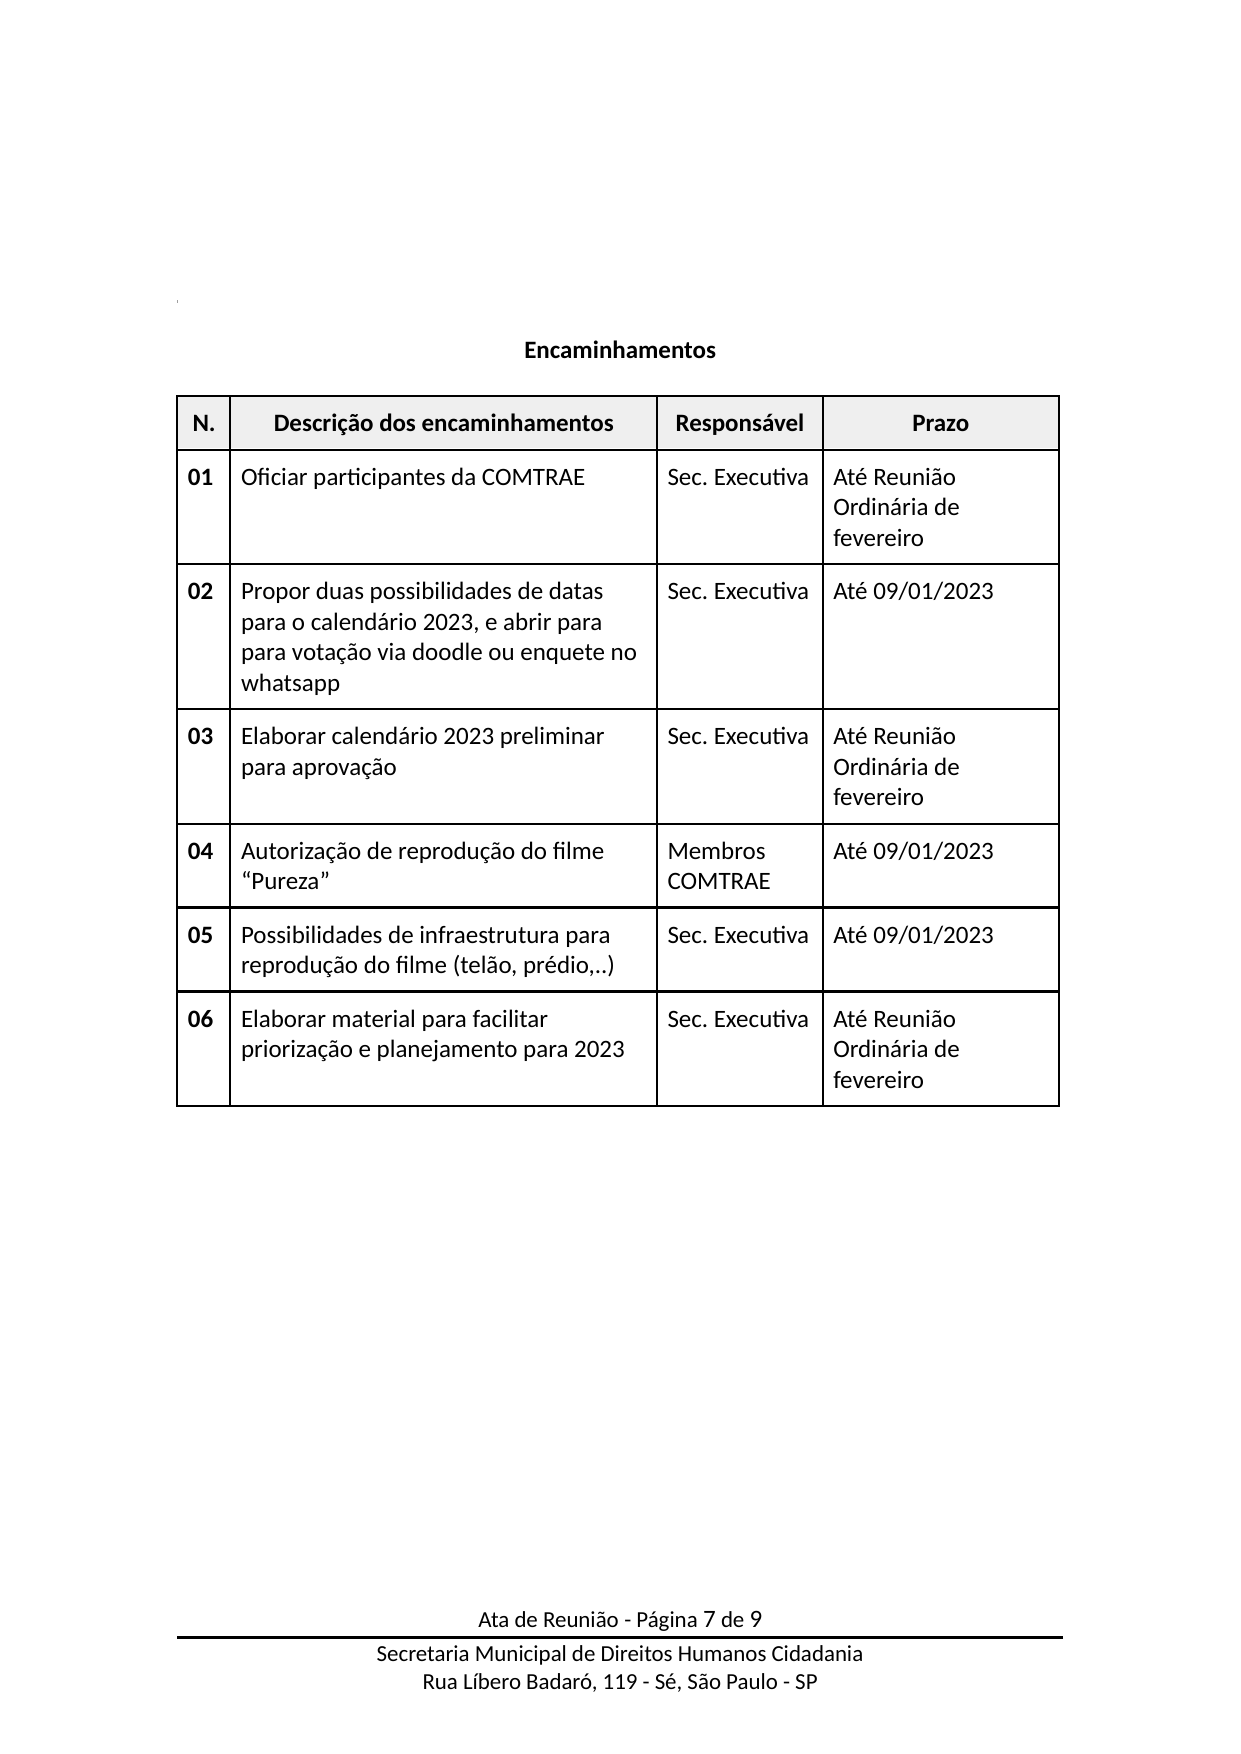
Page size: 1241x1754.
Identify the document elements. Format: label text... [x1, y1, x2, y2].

table_cell 04 [178, 825, 229, 906]
table_cell Sec. Executiva [658, 710, 822, 822]
table_cell 05 [178, 909, 229, 990]
table_cell Elaborar material para facilitar priorização e planejamento para 2023 [231, 993, 656, 1105]
table_cell 02 [178, 565, 229, 708]
table_cell Até 09/01/2023 [824, 825, 1058, 906]
table_cell Propor duas possibilidades de datas para o calendário 2023, e abrir para para votação via doodle ou enquete no whatsapp [231, 565, 656, 708]
table_cell Sec. Executiva [658, 909, 822, 990]
table_cell Até 09/01/2023 [824, 909, 1058, 990]
table_cell Possibilidades de infraestrutura para reprodução do filme (telão, prédio,..) [231, 909, 656, 990]
table_header Prazo [824, 397, 1058, 448]
table_cell Até Reunião Ordinária de fevereiro [824, 710, 1058, 822]
table_header N. [178, 397, 229, 448]
table_cell Oficiar participantes da COMTRAE [231, 451, 656, 563]
table_cell Sec. Executiva [658, 451, 822, 563]
table_cell Até Reunião Ordinária de fevereiro [824, 451, 1058, 563]
table_cell Até 09/01/2023 [824, 565, 1058, 708]
table_cell Autorização de reprodução do filme “Pureza” [231, 825, 656, 906]
table_cell 03 [178, 710, 229, 822]
table_cell Sec. Executiva [658, 565, 822, 708]
table_cell 06 [178, 993, 229, 1105]
table_cell Membros COMTRAE [658, 825, 822, 906]
table_cell Até Reunião Ordinária de fevereiro [824, 993, 1058, 1105]
table_cell Elaborar calendário 2023 preliminar para aprovação [231, 710, 656, 822]
table_cell Sec. Executiva [658, 993, 822, 1105]
table_header Descrição dos encaminhamentos [231, 397, 656, 448]
table_header Responsável [658, 397, 822, 448]
table_cell 01 [178, 451, 229, 563]
text Encaminhamentos [177, 334, 1063, 364]
